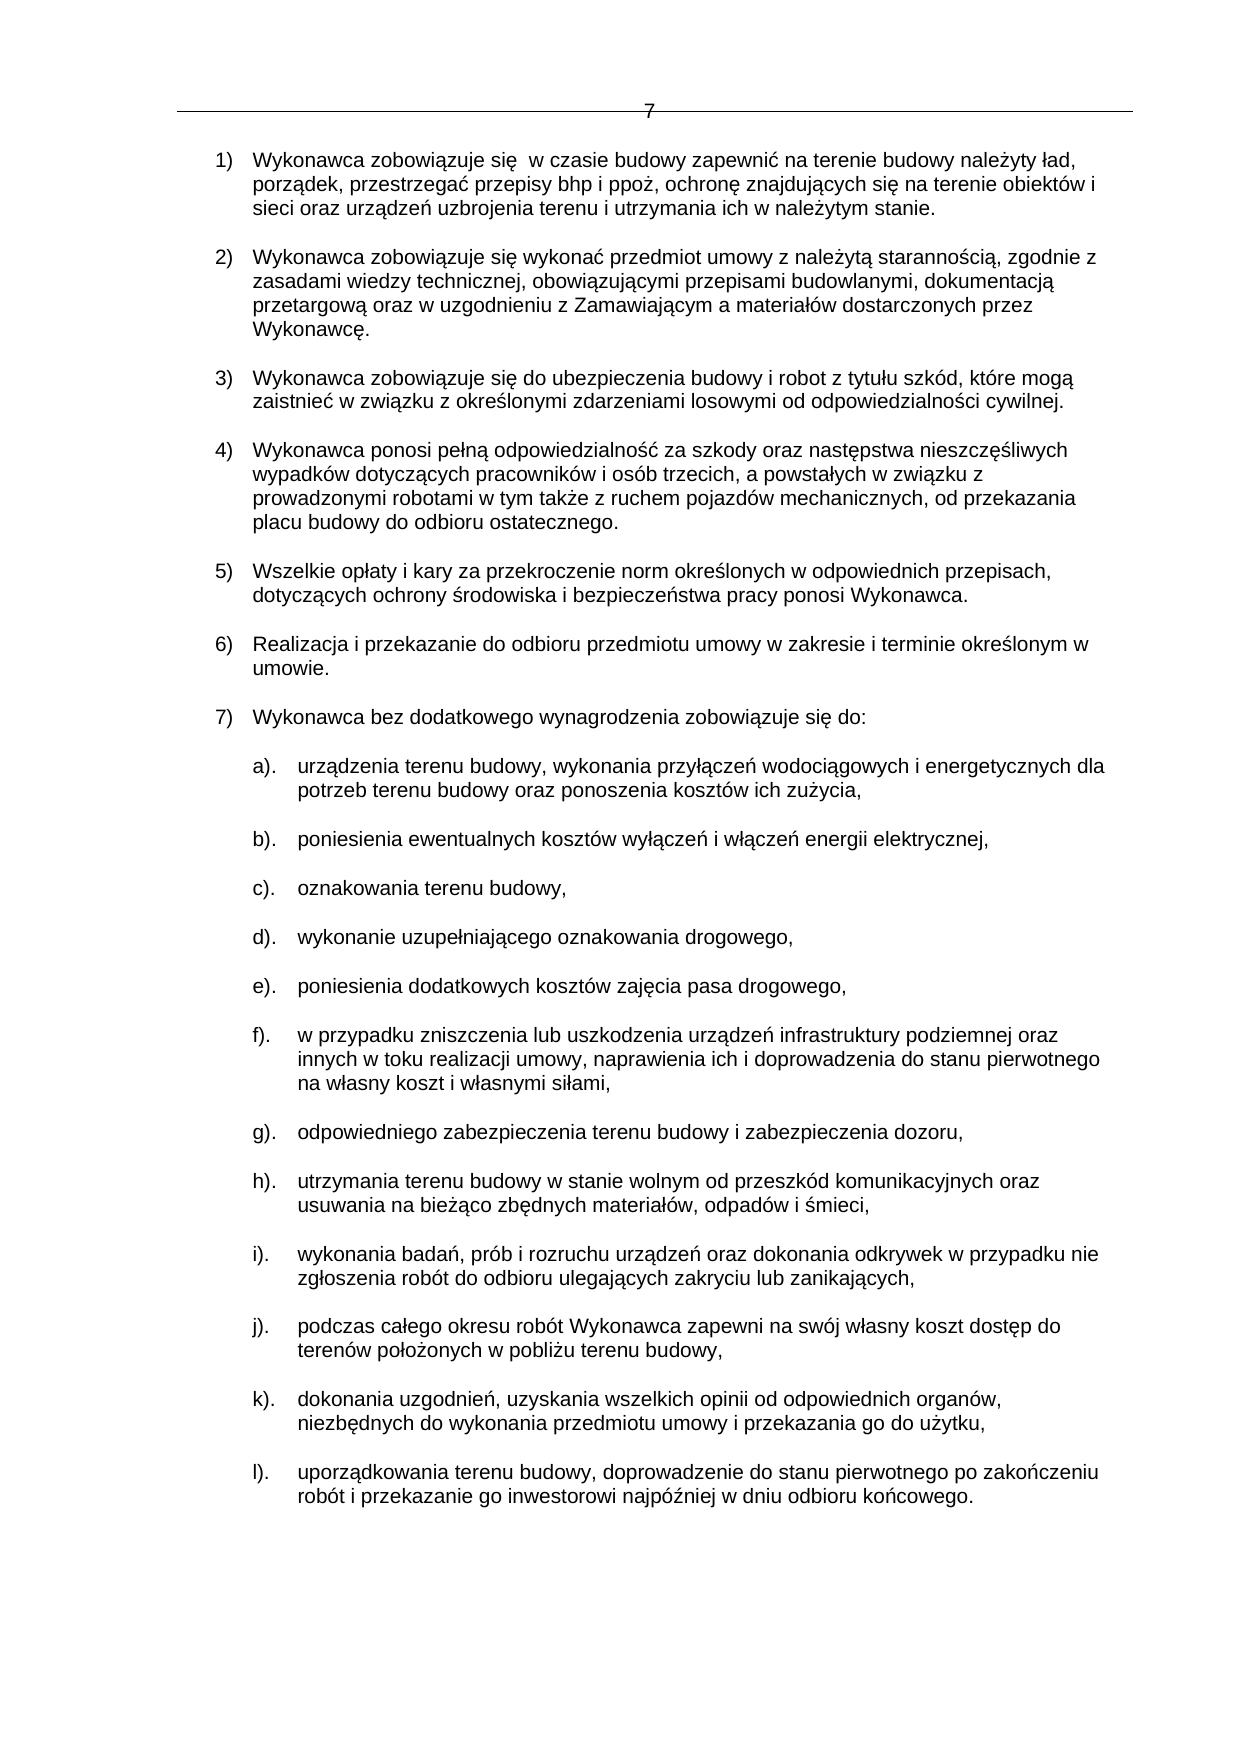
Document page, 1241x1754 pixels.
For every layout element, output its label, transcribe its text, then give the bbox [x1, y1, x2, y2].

list dokonania uzgodnień, uzyskania wszelkich opinii od odpowiednich organów, niezbędnych do wykonania przedmiotu umowy i przekazania go do użytku, [252, 1387, 1122, 1435]
list Wszelkie opłaty i kary za przekroczenie norm określonych w odpowiednich przepisach, dotyczących ochrony środowiska i bezpieczeństwa pracy ponosi Wykonawca. [215, 559, 1122, 607]
list uporządkowania terenu budowy, doprowadzenie do stanu pierwotnego po zakończeniu robót i przekazanie go inwestorowi najpóźniej w dniu odbioru końcowego. [252, 1460, 1122, 1508]
list poniesienia ewentualnych kosztów wyłączeń i włączeń energii elektrycznej, [252, 827, 1122, 851]
list wykonanie uzupełniającego oznakowania drogowego, [252, 925, 1122, 949]
list oznakowania terenu budowy, [252, 876, 1122, 900]
list w przypadku zniszczenia lub uszkodzenia urządzeń infrastruktury podziemnej oraz innych w toku realizacji umowy, naprawienia ich i doprowadzenia do stanu pierwotnego na własny koszt i własnymi siłami, [252, 1023, 1122, 1094]
list Wykonawca zobowiązuje się wykonać przedmiot umowy z należytą starannością, zgodnie z zasadami wiedzy technicznej, obowiązującymi przepisami budowlanymi, dokumentacją przetargową oraz w uzgodnieniu z Zamawiającym a materiałów dostarczonych przez Wykonawcę. [215, 244, 1122, 340]
list wykonania badań, prób i rozruchu urządzeń oraz dokonania odkrywek w przypadku nie zgłoszenia robót do odbioru ulegających zakryciu lub zanikających, [252, 1241, 1122, 1289]
list utrzymania terenu budowy w stanie wolnym od przeszkód komunikacyjnych oraz usuwania na bieżąco zbędnych materiałów, odpadów i śmieci, [252, 1168, 1122, 1216]
list Wykonawca bez dodatkowego wynagrodzenia zobowiązuje się do: [215, 705, 1122, 729]
list Wykonawca zobowiązuje się do ubezpieczenia budowy i robot z tytułu szkód, które mogą zaistnieć w związku z określonymi zdarzeniami losowymi od odpowiedzialności cywilnej. [215, 365, 1122, 413]
list Realizacja i przekazanie do odbioru przedmiotu umowy w zakresie i terminie określonym w umowie. [215, 632, 1122, 680]
list podczas całego okresu robót Wykonawca zapewni na swój własny koszt dostęp do terenów położonych w pobliżu terenu budowy, [252, 1314, 1122, 1362]
list Wykonawca ponosi pełną odpowiedzialność za szkody oraz następstwa nieszczęśliwych wypadków dotyczących pracowników i osób trzecich, a powstałych w związku z prowadzonymi robotami w tym także z ruchem pojazdów mechanicznych, od przekazania placu budowy do odbioru ostatecznego. [215, 438, 1122, 534]
list Wykonawca zobowiązuje się w czasie budowy zapewnić na terenie budowy należyty ład, porządek, przestrzegać przepisy bhp i ppoż, ochronę znajdujących się na terenie obiektów i sieci oraz urządzeń uzbrojenia terenu i utrzymania ich w należytym stanie. [215, 148, 1122, 219]
list poniesienia dodatkowych kosztów zajęcia pasa drogowego, [252, 974, 1122, 998]
list odpowiedniego zabezpieczenia terenu budowy i zabezpieczenia dozoru, [252, 1119, 1122, 1143]
list urządzenia terenu budowy, wykonania przyłączeń wodociągowych i energetycznych dla potrzeb terenu budowy oraz ponoszenia kosztów ich zużycia, [252, 754, 1122, 802]
